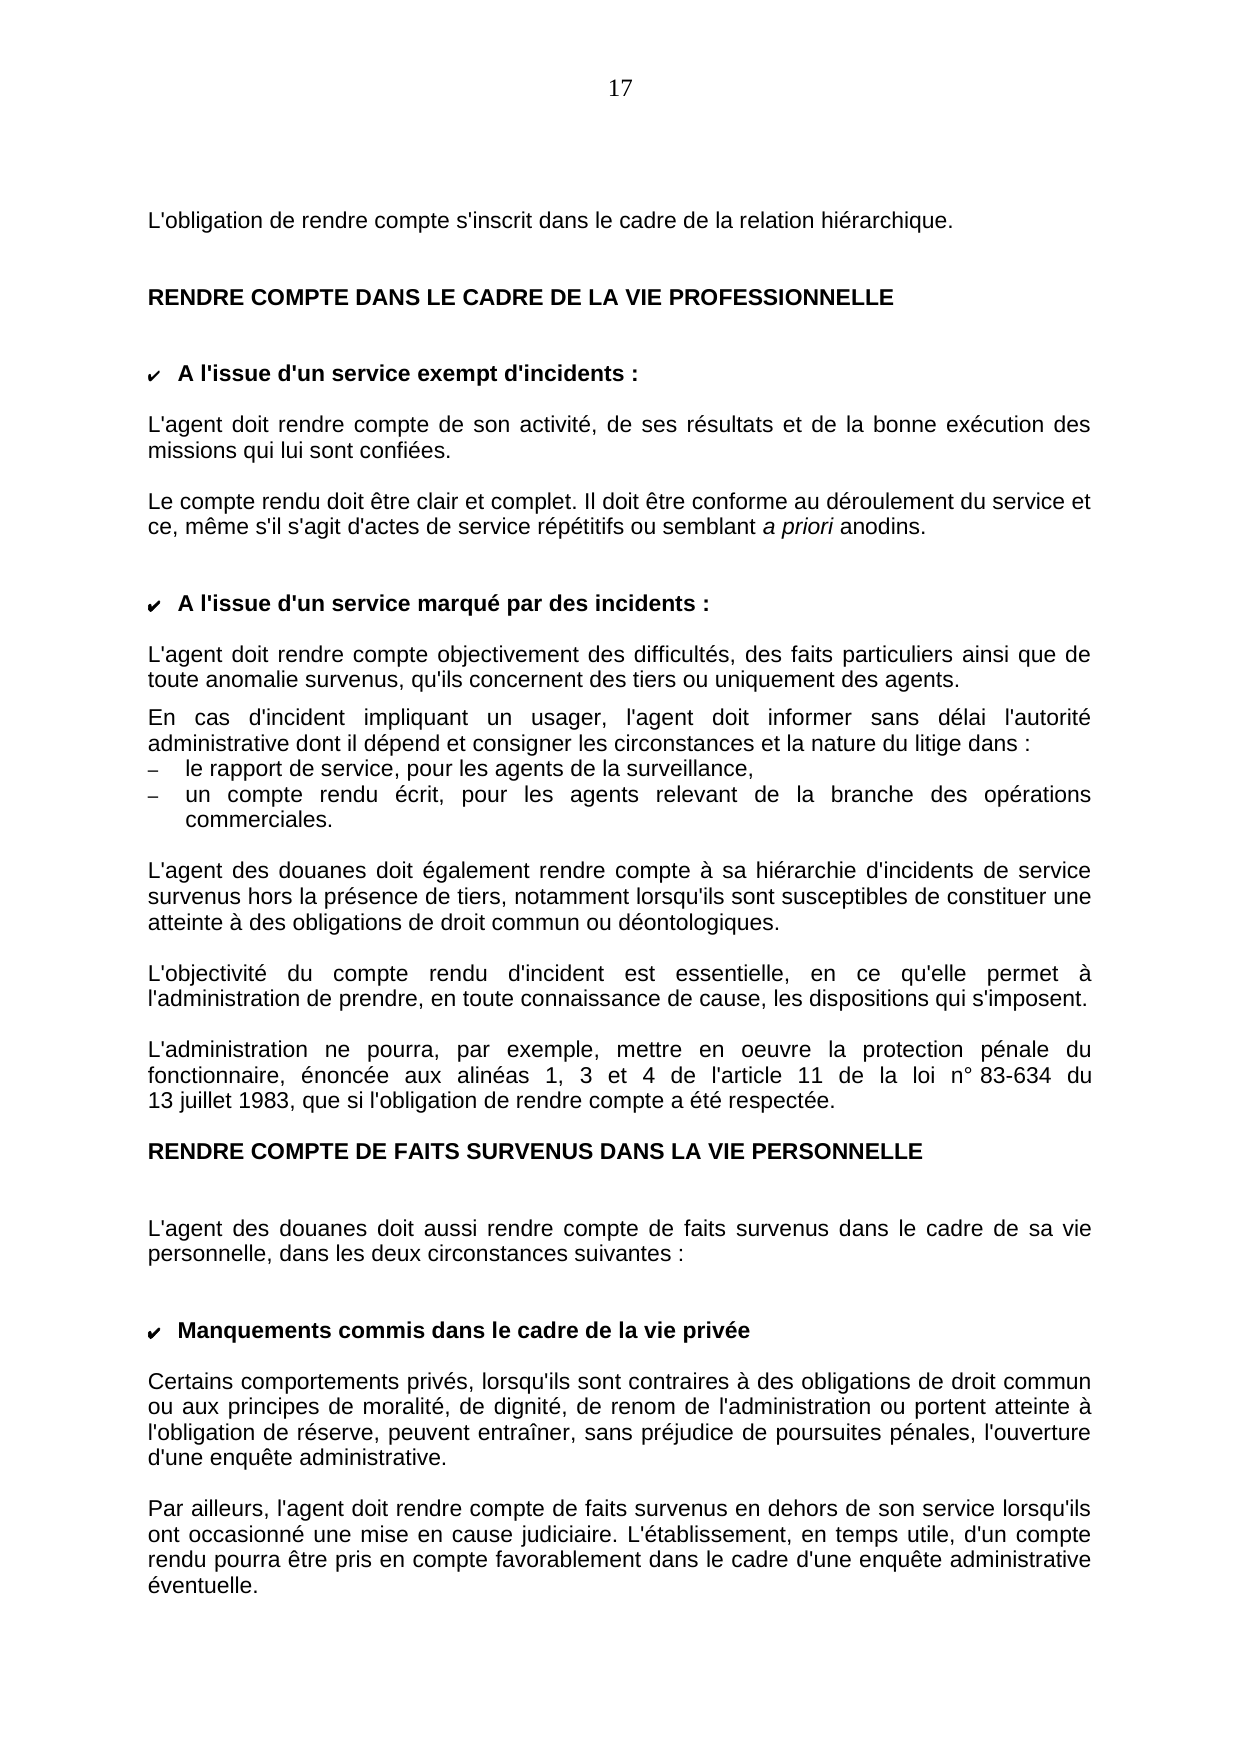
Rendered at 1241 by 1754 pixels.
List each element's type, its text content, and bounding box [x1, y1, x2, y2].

text Le compte rendu doit être clair et complet. Il doit être conforme au déroulement du service et ce, même s'il s'agit d'actes de service répétitifs ou semblant a priori anodins. [148, 488, 1092, 539]
list Manquements commis dans le cadre de la vie privée [148, 1317, 1092, 1343]
text L'agent doit rendre compte objectivement des difficultés, des faits particuliers ainsi que de toute anomalie survenus, qu'ils concernent des tiers ou uniquement des agents. [148, 641, 1092, 692]
text L'obligation de rendre compte s'inscrit dans le cadre de la relation hiérarchique. [148, 208, 1092, 233]
list un compte rendu écrit, pour les agents relevant de la branche des opérations commerciales. [148, 782, 1092, 833]
text RENDRE COMPTE DE FAITS SURVENUS DANS LA VIE PERSONNELLE [148, 1139, 1092, 1164]
text L'administration ne pourra, par exemple, mettre en oeuvre la protection pénale du fonctionnaire, énoncée aux alinéas 1, 3 et 4 de l'article 11 de la loi n° 83-634 du 13 juillet 1983, que si l'obligation de rendre compte a été respectée. [148, 1037, 1092, 1113]
text RENDRE COMPTE DANS LE CADRE DE LA VIE PROFESSIONNELLE [148, 284, 1092, 310]
text L'agent doit rendre compte de son activité, de ses résultats et de la bonne exécution des missions qui lui sont confiées. [148, 412, 1092, 463]
list A l'issue d'un service marqué par des incidents : [148, 590, 1092, 616]
text Certains comportements privés, lorsqu'ils sont contraires à des obligations de droit commun ou aux principes de moralité, de dignité, de renom de l'administration ou portent atteinte à l'obligation de réserve, peuvent entraîner, sans préjudice de poursuites pénales, l'ouverture d'une enquête administrative. [148, 1368, 1092, 1471]
list A l'issue d'un service exempt d'incidents : [148, 361, 1092, 386]
text En cas d'incident impliquant un usager, l'agent doit informer sans délai l'autorité administrative dont il dépend et consigner les circonstances et la nature du litige dans : [148, 705, 1092, 756]
text L'agent des douanes doit aussi rendre compte de faits survenus dans le cadre de sa vie personnelle, dans les deux circonstances suivantes : [148, 1215, 1092, 1266]
list le rapport de service, pour les agents de la surveillance, [148, 756, 1092, 782]
text L'agent des douanes doit également rendre compte à sa hiérarchie d'incidents de service survenus hors la présence de tiers, notamment lorsqu'ils sont susceptibles de constituer une atteinte à des obligations de droit commun ou déontologiques. [148, 858, 1092, 935]
text Par ailleurs, l'agent doit rendre compte de faits survenus en dehors de son service lorsqu'ils ont occasionné une mise en cause judiciaire. L'établissement, en temps utile, d'un compte rendu pourra être pris en compte favorablement dans le cadre d'une enquête administrative éventuelle. [148, 1496, 1092, 1598]
text L'objectivité du compte rendu d'incident est essentielle, en ce qu'elle permet à l'administration de prendre, en toute connaissance de cause, les dispositions qui s'imposent. [148, 960, 1092, 1011]
